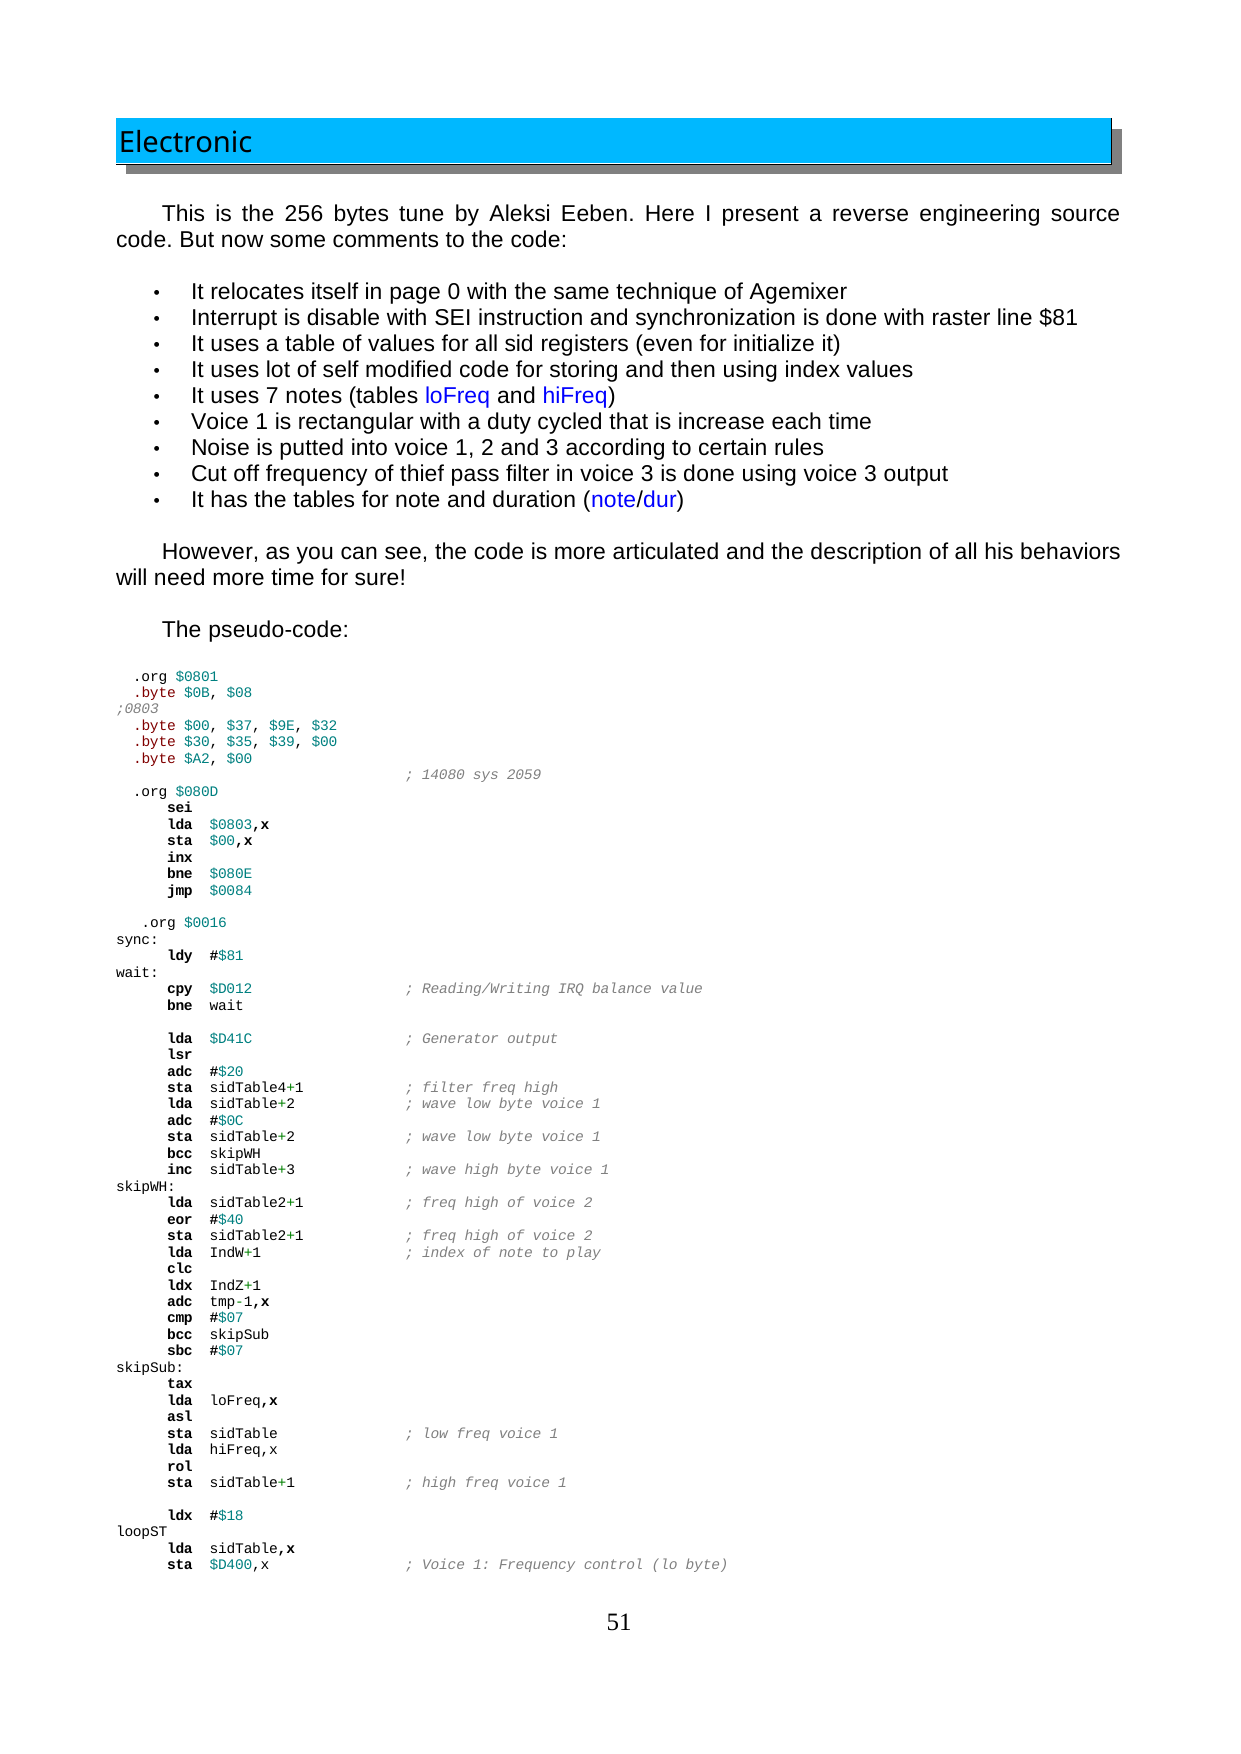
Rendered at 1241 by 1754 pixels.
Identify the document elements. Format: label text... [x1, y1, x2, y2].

text .byte $0B, $08 [116, 685, 1122, 702]
list Interrupt is disable with SEI instruction and synchronization is done with raster line $81 [153, 304, 1122, 330]
text sta sidTable+2 ; wave low byte voice 1 [116, 1130, 1122, 1146]
text ldx IndZ+1 [116, 1278, 1122, 1294]
text ;0803 [116, 702, 1122, 718]
text inc sidTable+3 ; wave high byte voice 1 [116, 1163, 1122, 1179]
text skipSub: [116, 1360, 1122, 1377]
text ; 14080 sys 2059 [116, 768, 1122, 784]
text adc tmp-1,x [116, 1294, 1122, 1311]
text sta sidTable ; low freq voice 1 [116, 1426, 1122, 1442]
text sta sidTable+1 ; high freq voice 1 [116, 1475, 1122, 1492]
text .byte $00, $37, $9E, $32 [116, 718, 1122, 735]
text bcc skipSub [116, 1327, 1122, 1344]
text lda $0803,x [116, 817, 1122, 833]
list Voice 1 is rectangular with a duty cycled that is increase each time [153, 408, 1122, 434]
text eor #$40 [116, 1212, 1122, 1228]
text sync: [116, 932, 1122, 949]
text wait: [116, 965, 1122, 982]
text rol [116, 1459, 1122, 1475]
text lda $D41C ; Generator output [116, 1031, 1122, 1047]
text lda sidTable+2 ; wave low byte voice 1 [116, 1097, 1122, 1113]
text loopST [116, 1525, 1122, 1541]
text tax [116, 1377, 1122, 1393]
list It relocates itself in page 0 with the same technique of Agemixer [153, 278, 1122, 304]
text sei [116, 801, 1122, 817]
text lda sidTable,x [116, 1541, 1122, 1558]
text lda sidTable2+1 ; freq high of voice 2 [116, 1196, 1122, 1212]
text Electronic [116, 118, 1111, 163]
text However, as you can see, the code is more articulated and the description of all his behaviors will need more time for sure! [116, 539, 1122, 591]
text .org $0016 [116, 916, 1122, 932]
text sta $D400,x ; Voice 1: Frequency control (lo byte) [116, 1558, 1122, 1574]
list It uses 7 notes (tables loFreq and hiFreq) [153, 382, 1122, 408]
list It has the tables for note and duration (note/dur) [153, 487, 1122, 513]
text bcc skipWH [116, 1146, 1122, 1163]
text .org $080D [116, 784, 1122, 801]
text cpy $D012 ; Reading/Writing IRQ balance value [116, 982, 1122, 998]
text lda hiFreq,x [116, 1442, 1122, 1459]
text adc #$0C [116, 1113, 1122, 1130]
text sta sidTable2+1 ; freq high of voice 2 [116, 1228, 1122, 1245]
text skipWH: [116, 1179, 1122, 1196]
text ldy #$81 [116, 949, 1122, 965]
text sta $00,x [116, 833, 1122, 850]
text adc #$20 [116, 1064, 1122, 1080]
text cmp #$07 [116, 1311, 1122, 1327]
list It uses a table of values for all sid registers (even for initialize it) [153, 330, 1122, 356]
list Cut off frequency of thief pass filter in voice 3 is done using voice 3 output [153, 461, 1122, 487]
text .byte $30, $35, $39, $00 [116, 735, 1122, 751]
text lda loFreq,x [116, 1393, 1122, 1409]
text lsr [116, 1047, 1122, 1064]
text The pseudo-code: [116, 617, 1122, 643]
list Noise is putted into voice 1, 2 and 3 according to certain rules [153, 434, 1122, 461]
text bne $080E [116, 866, 1122, 883]
text inx [116, 850, 1122, 866]
text sta sidTable4+1 ; filter freq high [116, 1080, 1122, 1097]
text sbc #$07 [116, 1344, 1122, 1360]
text jmp $0084 [116, 883, 1122, 899]
text bne wait [116, 998, 1122, 1014]
text asl [116, 1409, 1122, 1426]
text lda IndW+1 ; index of note to play [116, 1245, 1122, 1261]
text .org $0801 [116, 669, 1122, 685]
list It uses lot of self modified code for storing and then using index values [153, 356, 1122, 382]
text clc [116, 1261, 1122, 1278]
text ldx #$18 [116, 1508, 1122, 1525]
text .byte $A2, $00 [116, 751, 1122, 768]
text This is the 256 bytes tune by Aleksi Eeben. Here I present a reverse engineering source code. But now some comments to the code: [116, 200, 1122, 252]
